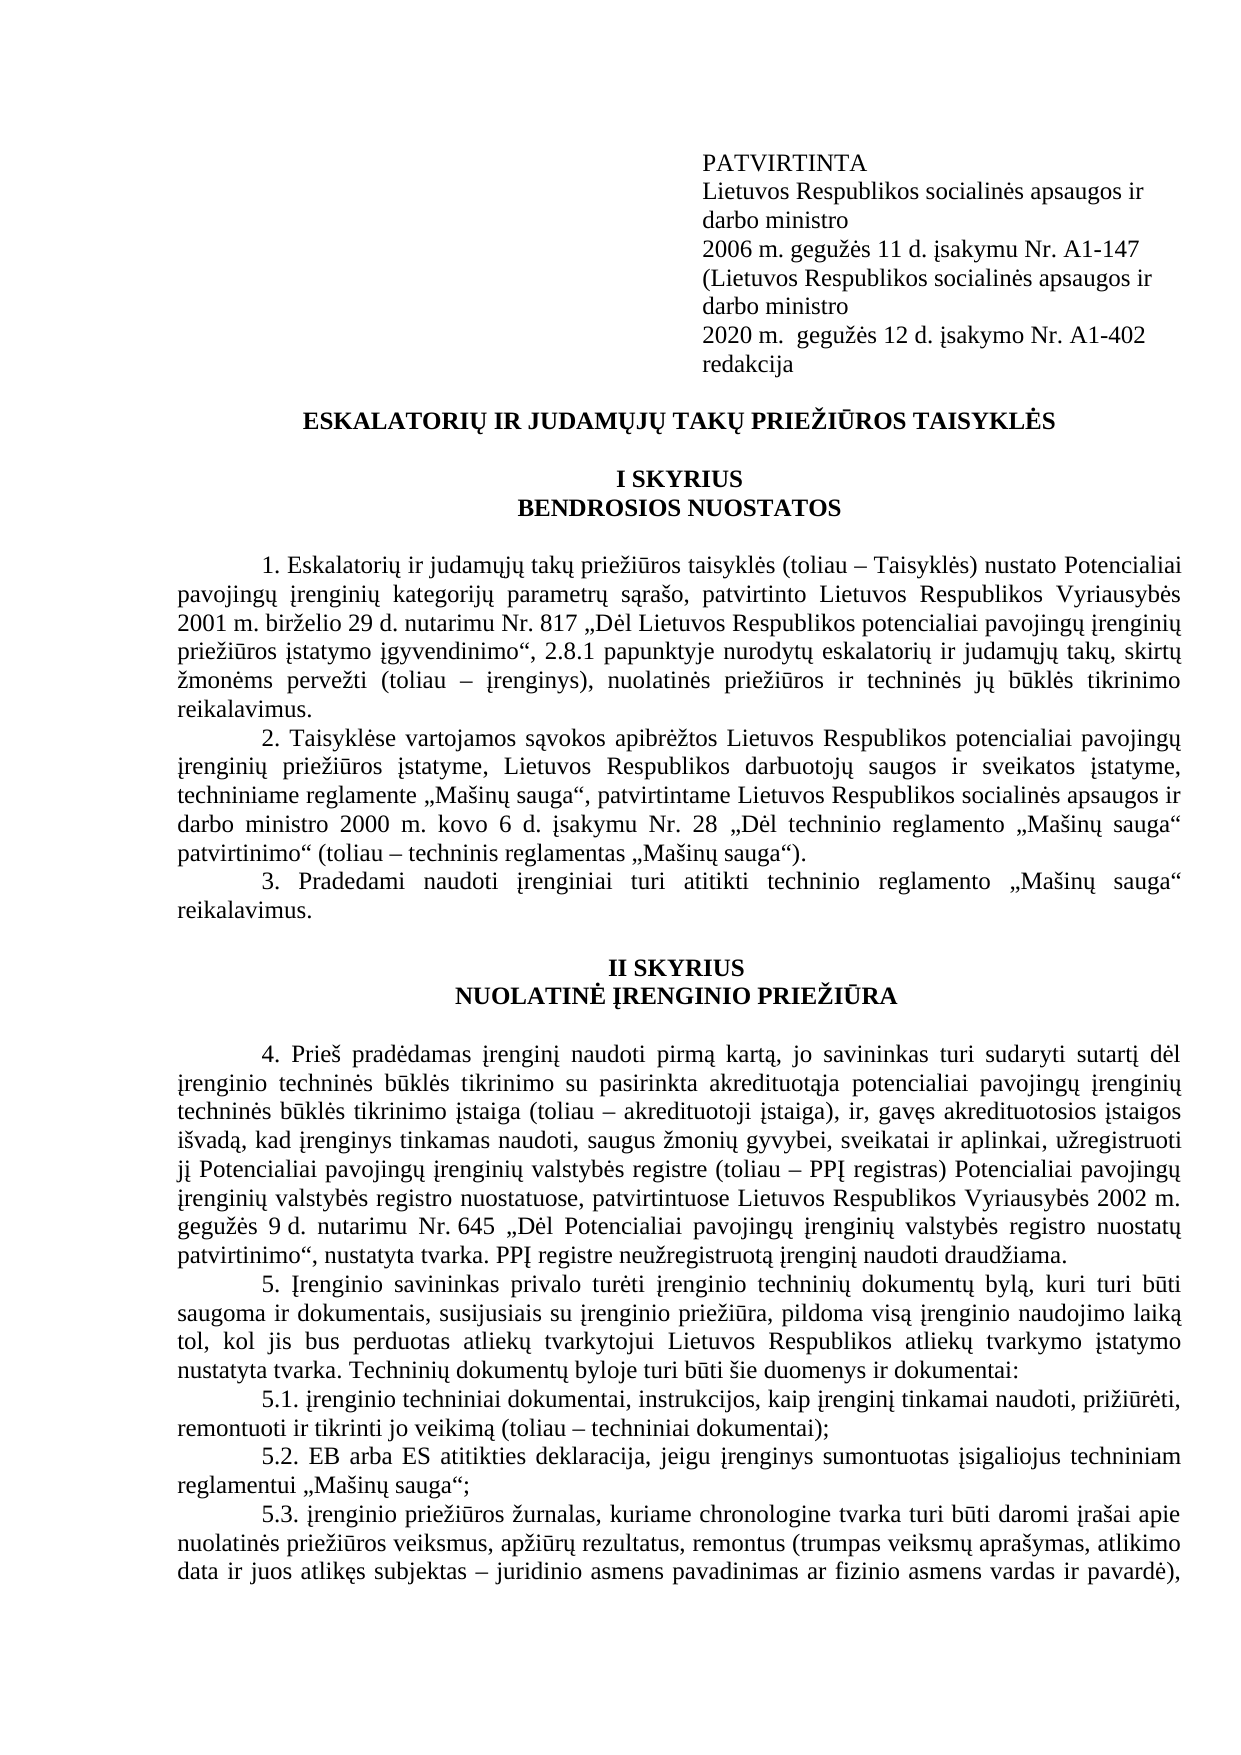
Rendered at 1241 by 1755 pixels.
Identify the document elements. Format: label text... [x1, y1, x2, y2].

text redakcija [702, 349, 1182, 378]
text 2. Taisyklėse vartojamos sąvokos apibrėžtos Lietuvos Respublikos potencialiai pavojingų įrenginių priežiūros įstatyme, Lietuvos Respublikos darbuotojų saugos ir sveikatos įstatyme, techniniame reglamente „Mašinų sauga“, patvirtintame Lietuvos Respublikos socialinės apsaugos ir darbo ministro 2000 m. kovo 6 d. įsakymu Nr. 28 „Dėl techninio reglamento „Mašinų sauga“ patvirtinimo“ (toliau – techninis reglamentas „Mašinų sauga“). [177, 723, 1182, 866]
text 1. Eskalatorių ir judamųjų takų priežiūros taisyklės (toliau – Taisyklės) nustato Potencialiai pavojingų įrenginių kategorijų parametrų sąrašo, patvirtinto Lietuvos Respublikos Vyriausybės 2001 m. birželio 29 d. nutarimu Nr. 817 „Dėl Lietuvos Respublikos potencialiai pavojingų įrenginių priežiūros įstatymo įgyvendinimo“, 2.8.1 papunktyje nurodytų eskalatorių ir judamųjų takų, skirtų žmonėms pervežti (toliau – įrenginys), nuolatinės priežiūros ir techninės jų būklės tikrinimo reikalavimus. [177, 550, 1182, 723]
text I SKYRIUS [177, 464, 1182, 493]
text 5.3. įrenginio priežiūros žurnalas, kuriame chronologine tvarka turi būti daromi įrašai apie nuolatinės priežiūros veiksmus, apžiūrų rezultatus, remontus (trumpas veiksmų aprašymas, atlikimo data ir juos atlikęs subjektas – juridinio asmens pavadinimas ar fizinio asmens vardas ir pavardė), [177, 1499, 1182, 1585]
text 2020 m. gegužės 12 d. įsakymo Nr. A1-402 [702, 320, 1182, 349]
text Lietuvos Respublikos socialinės apsaugos ir [702, 176, 1182, 205]
text 5. Įrenginio savininkas privalo turėti įrenginio techninių dokumentų bylą, kuri turi būti saugoma ir dokumentais, susijusiais su įrenginio priežiūra, pildoma visą įrenginio naudojimo laiką tol, kol jis bus perduotas atliekų tvarkytojui Lietuvos Respublikos atliekų tvarkymo įstatymo nustatyta tvarka. Techninių dokumentų byloje turi būti šie duomenys ir dokumentai: [177, 1269, 1182, 1384]
text (Lietuvos Respublikos socialinės apsaugos ir [702, 263, 1182, 291]
text PATVIRTINTA [702, 148, 1182, 176]
text II SKYRIUS [177, 953, 1182, 981]
text darbo ministro [702, 205, 1182, 234]
text BENDROSIOS NUOSTATOS [177, 493, 1182, 521]
text 5.2. EB arba ES atitikties deklaracija, jeigu įrenginys sumontuotas įsigaliojus techniniam reglamentui „Mašinų sauga“; [177, 1441, 1182, 1499]
text 2006 m. gegužės 11 d. įsakymu Nr. A1-147 [702, 234, 1182, 263]
text 4. Prieš pradėdamas įrenginį naudoti pirmą kartą, jo savininkas turi sudaryti sutartį dėl įrenginio techninės būklės tikrinimo su pasirinkta akredituotąja potencialiai pavojingų įrenginių techninės būklės tikrinimo įstaiga (toliau – akredituotoji įstaiga), ir, gavęs akredituotosios įstaigos išvadą, kad įrenginys tinkamas naudoti, saugus žmonių gyvybei, sveikatai ir aplinkai, užregistruoti jį Potencialiai pavojingų įrenginių valstybės registre (toliau – PPĮ registras) Potencialiai pavojingų įrenginių valstybės registro nuostatuose, patvirtintuose Lietuvos Respublikos Vyriausybės 2002 m. gegužės 9 d. nutarimu Nr. 645 „Dėl Potencialiai pavojingų įrenginių valstybės registro nuostatų patvirtinimo“, nustatyta tvarka. PPĮ registre neužregistruotą įrenginį naudoti draudžiama. [177, 1039, 1182, 1269]
text 5.1. įrenginio techniniai dokumentai, instrukcijos, kaip įrenginį tinkamai naudoti, prižiūrėti, remontuoti ir tikrinti jo veikimą (toliau – techniniai dokumentai); [177, 1384, 1182, 1441]
text darbo ministro [702, 291, 1182, 320]
text 3. Pradedami naudoti įrenginiai turi atitikti techninio reglamento „Mašinų sauga“ reikalavimus. [177, 866, 1182, 924]
text NUOLATINĖ ĮRENGINIO PRIEŽIŪRA [177, 981, 1182, 1010]
text ESKALATORIŲ IR JUDAMŲJŲ TAKŲ PRIEŽIŪROS TAISYKLĖS [177, 406, 1182, 435]
